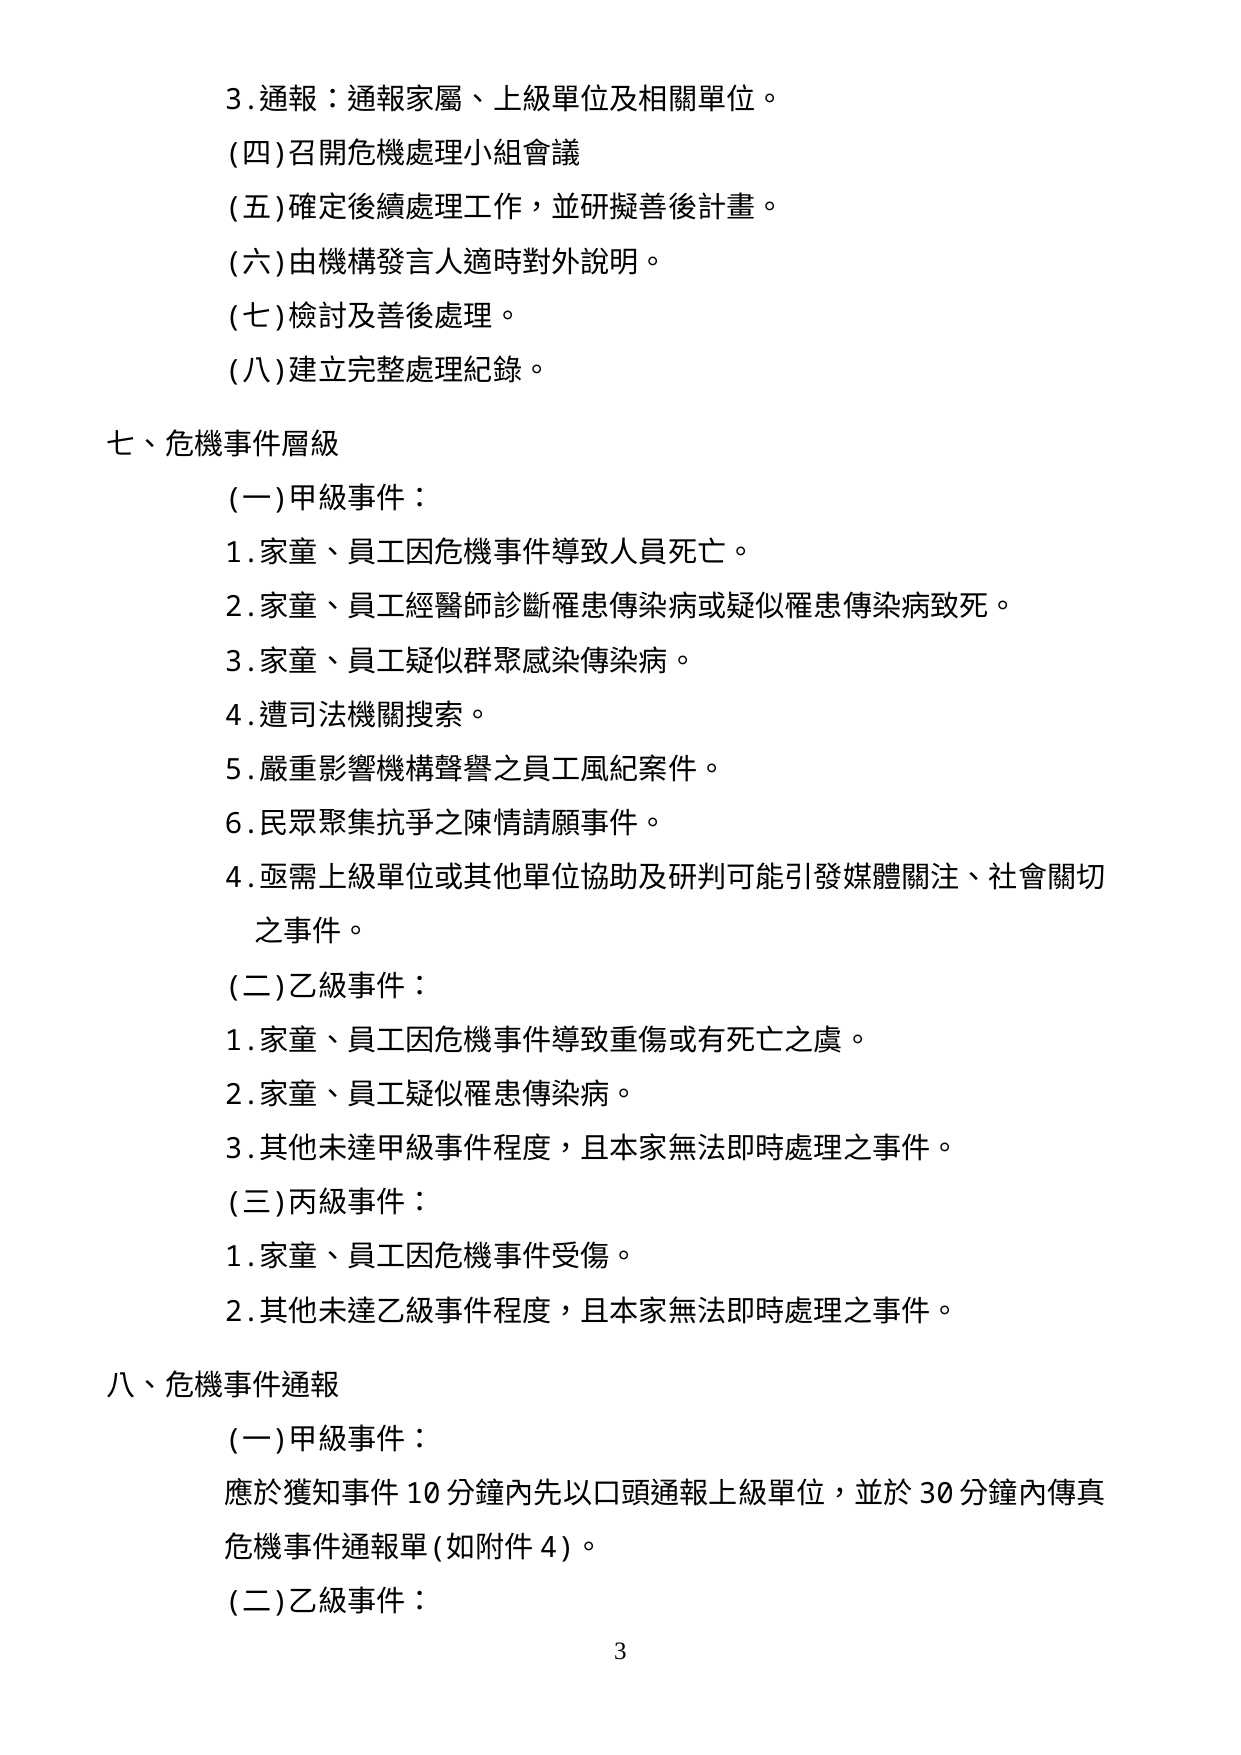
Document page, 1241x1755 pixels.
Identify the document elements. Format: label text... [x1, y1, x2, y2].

text 1.家童、員工因危機事件導致人員死亡。 [224, 519, 1134, 573]
text 2.家童、員工經醫師診斷罹患傳染病或疑似罹患傳染病致死。 [224, 573, 1134, 628]
text 6.民眾聚集抗爭之陳情請願事件。 [224, 790, 1134, 844]
text 5.嚴重影響機構聲譽之員工風紀案件。 [224, 736, 1134, 790]
text (二)乙級事件： [224, 953, 1134, 1007]
text (六)由機構發言人適時對外說明。 [224, 229, 1134, 283]
text 八、危機事件通報 [106, 1352, 1134, 1406]
text (二)乙級事件： [224, 1568, 1134, 1622]
text (四)召開危機處理小組會議 [224, 120, 1134, 174]
text 4.遭司法機關搜索。 [224, 682, 1134, 736]
text (七)檢討及善後處理。 [224, 283, 1134, 337]
text 3.通報：通報家屬、上級單位及相關單位。 [224, 66, 1134, 120]
text 2.其他未達乙級事件程度，且本家無法即時處理之事件。 [224, 1278, 1134, 1332]
text 4.亟需上級單位或其他單位協助及研判可能引發媒體關注、社會關切之事件。 [224, 844, 1134, 953]
text 七、危機事件層級 [106, 411, 1134, 465]
text 1.家童、員工因危機事件受傷。 [224, 1223, 1134, 1278]
text 3.其他未達甲級事件程度，且本家無法即時處理之事件。 [224, 1115, 1134, 1169]
text 2.家童、員工疑似罹患傳染病。 [224, 1061, 1134, 1115]
text (一)甲級事件： [224, 465, 1134, 519]
text 1.家童、員工因危機事件導致重傷或有死亡之虞。 [224, 1007, 1134, 1061]
text (八)建立完整處理紀錄。 [224, 337, 1134, 391]
text (一)甲級事件： 應於獲知事件10分鐘內先以口頭通報上級單位，並於30分鐘內傳真危機事件通報單(如附件4)。 [224, 1406, 1134, 1568]
text (三)丙級事件： [224, 1169, 1134, 1223]
text 3.家童、員工疑似群聚感染傳染病。 [224, 628, 1134, 682]
text (五)確定後續處理工作，並研擬善後計畫。 [224, 174, 1134, 229]
